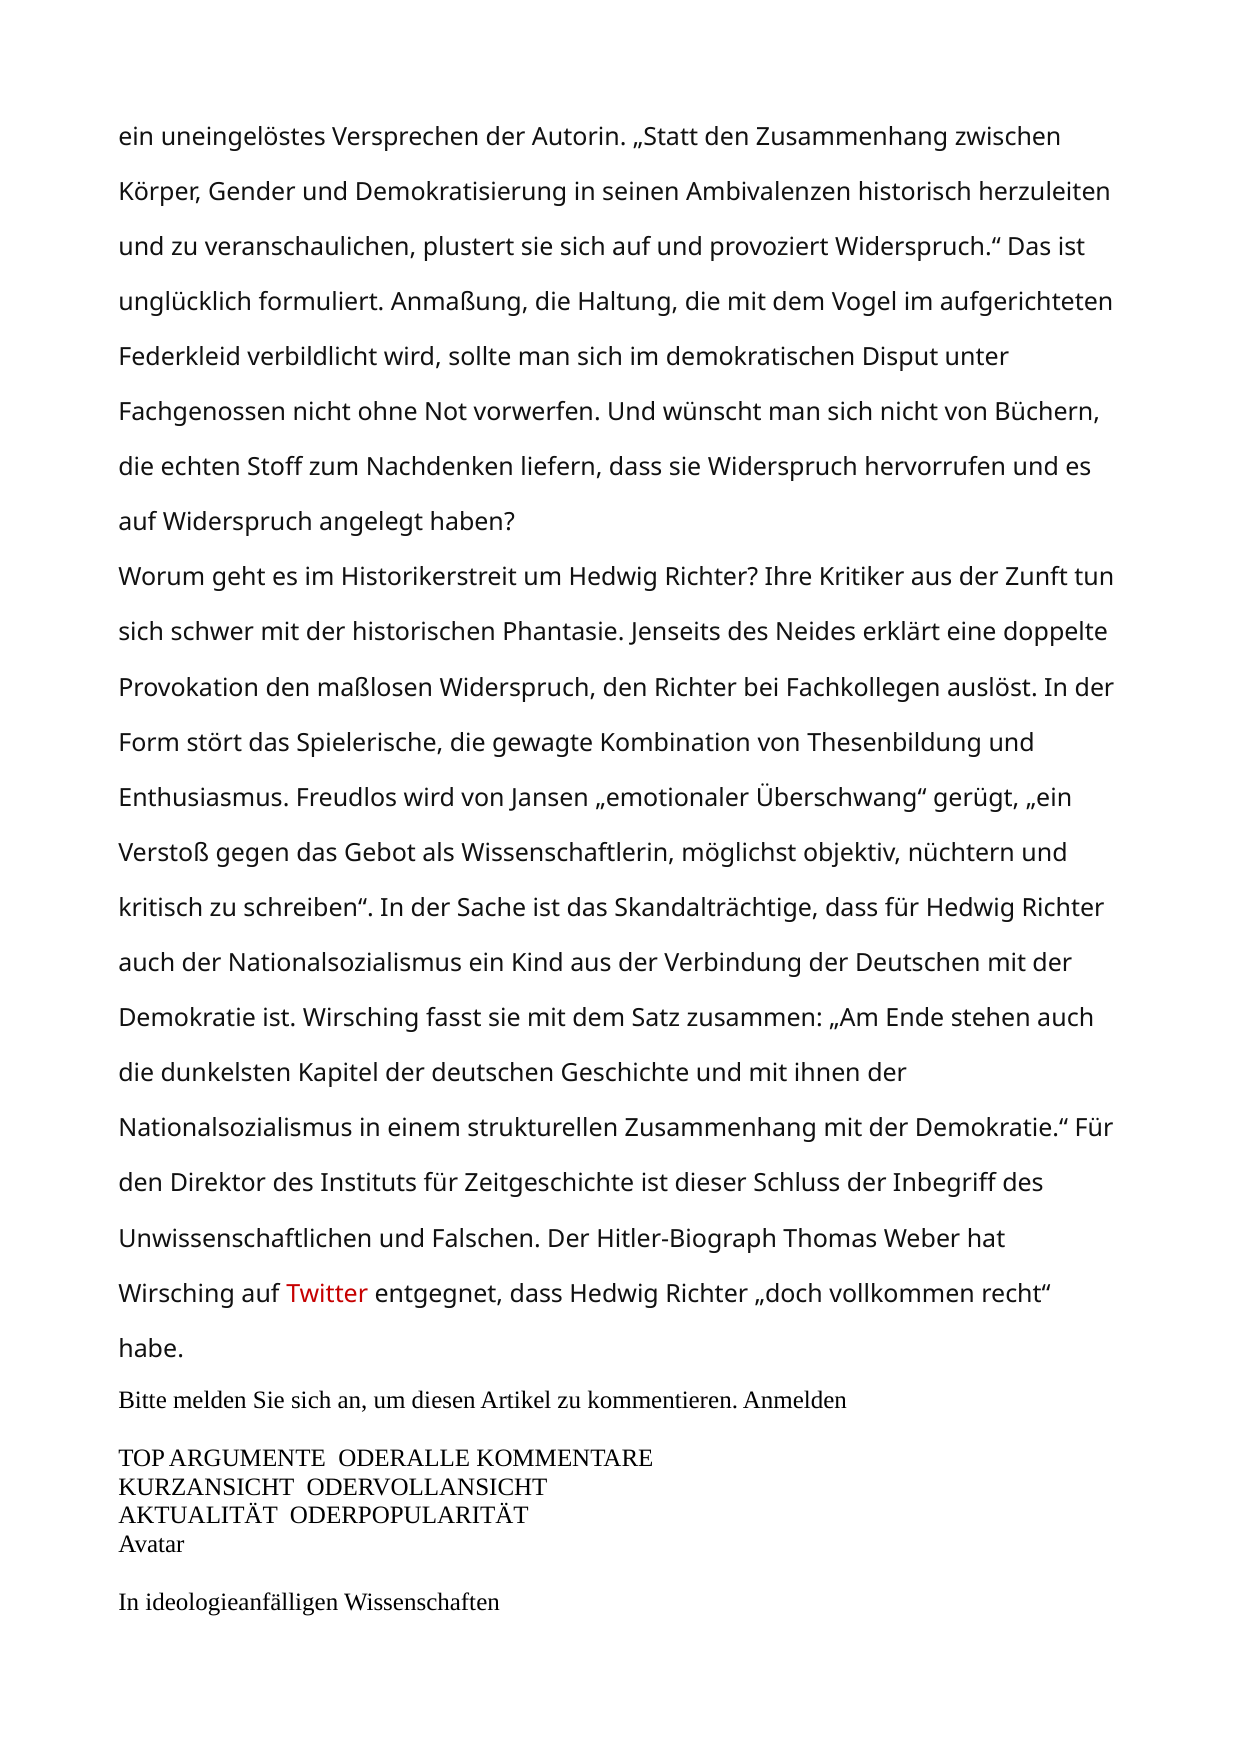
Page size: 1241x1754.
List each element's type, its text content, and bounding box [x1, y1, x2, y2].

text In ideologieanfälligen Wissenschaften [118, 1587, 1122, 1616]
text TOP ARGUMENTE ODERALLE KOMMENTARE [118, 1443, 1122, 1472]
text AKTUALITÄT ODERPOPULARITÄT [118, 1501, 1122, 1529]
text Worum geht es im Historikerstreit um Hedwig Richter? Ihre Kritiker aus der Zunft tun sich schwer mit der historischen Phantasie. Jenseits des Neides erklärt eine doppelte Provokation den maßlosen Widerspruch, den Richter bei Fachkollegen auslöst. In der Form stört das Spielerische, die gewagte Kombination von Thesenbildung und Enthusiasmus. Freudlos wird von Jansen „emotionaler Überschwang“ gerügt, „ein Verstoß gegen das Gebot als Wissenschaftlerin, möglichst objektiv, nüchtern und kritisch zu schreiben“. In der Sache ist das Skandalträchtige, dass für Hedwig Richter auch der Nationalsozialismus ein Kind aus der Verbindung der Deutschen mit der Demokratie ist. Wirsching fasst sie mit dem Satz zusammen: „Am Ende stehen auch die dunkelsten Kapitel der deutschen Geschichte und mit ihnen der Nationalsozialismus in einem strukturellen Zusammenhang mit der Demokratie.“ Für den Direktor des Instituts für Zeitgeschichte ist dieser Schluss der Inbegriff des Unwissenschaftlichen und Falschen. Der Hitler-Biograph Thomas Weber hat Wirsching auf Twitter entgegnet, dass Hedwig Richter „doch vollkommen recht“ habe. [118, 559, 1122, 1364]
text Die Originalität, die Jansen im Gegensatz zu Wirsching und Augstein dem körpergeschichtlichen Ansatz zuspricht, bleibt in den Augen des Trierer Historikers ein uneingelöstes Versprechen der Autorin. „Statt den Zusammenhang zwischen Körper, Gender und Demokratisierung in seinen Ambivalenzen historisch herzuleiten und zu veranschaulichen, plustert sie sich auf und provoziert Widerspruch.“ Das ist unglücklich formuliert. Anmaßung, die Haltung, die mit dem Vogel im aufgerichteten Federkleid verbildlicht wird, sollte man sich im demokratischen Disput unter Fachgenossen nicht ohne Not vorwerfen. Und wünscht man sich nicht von Büchern, die echten Stoff zum Nachdenken liefern, dass sie Widerspruch hervorrufen und es auf Widerspruch angelegt haben? [118, 118, 1122, 538]
text Bitte melden Sie sich an, um diesen Artikel zu kommentieren. Anmelden [118, 1386, 1122, 1414]
text KURZANSICHT ODERVOLLANSICHT [118, 1472, 1122, 1501]
text Avatar [118, 1529, 1122, 1558]
